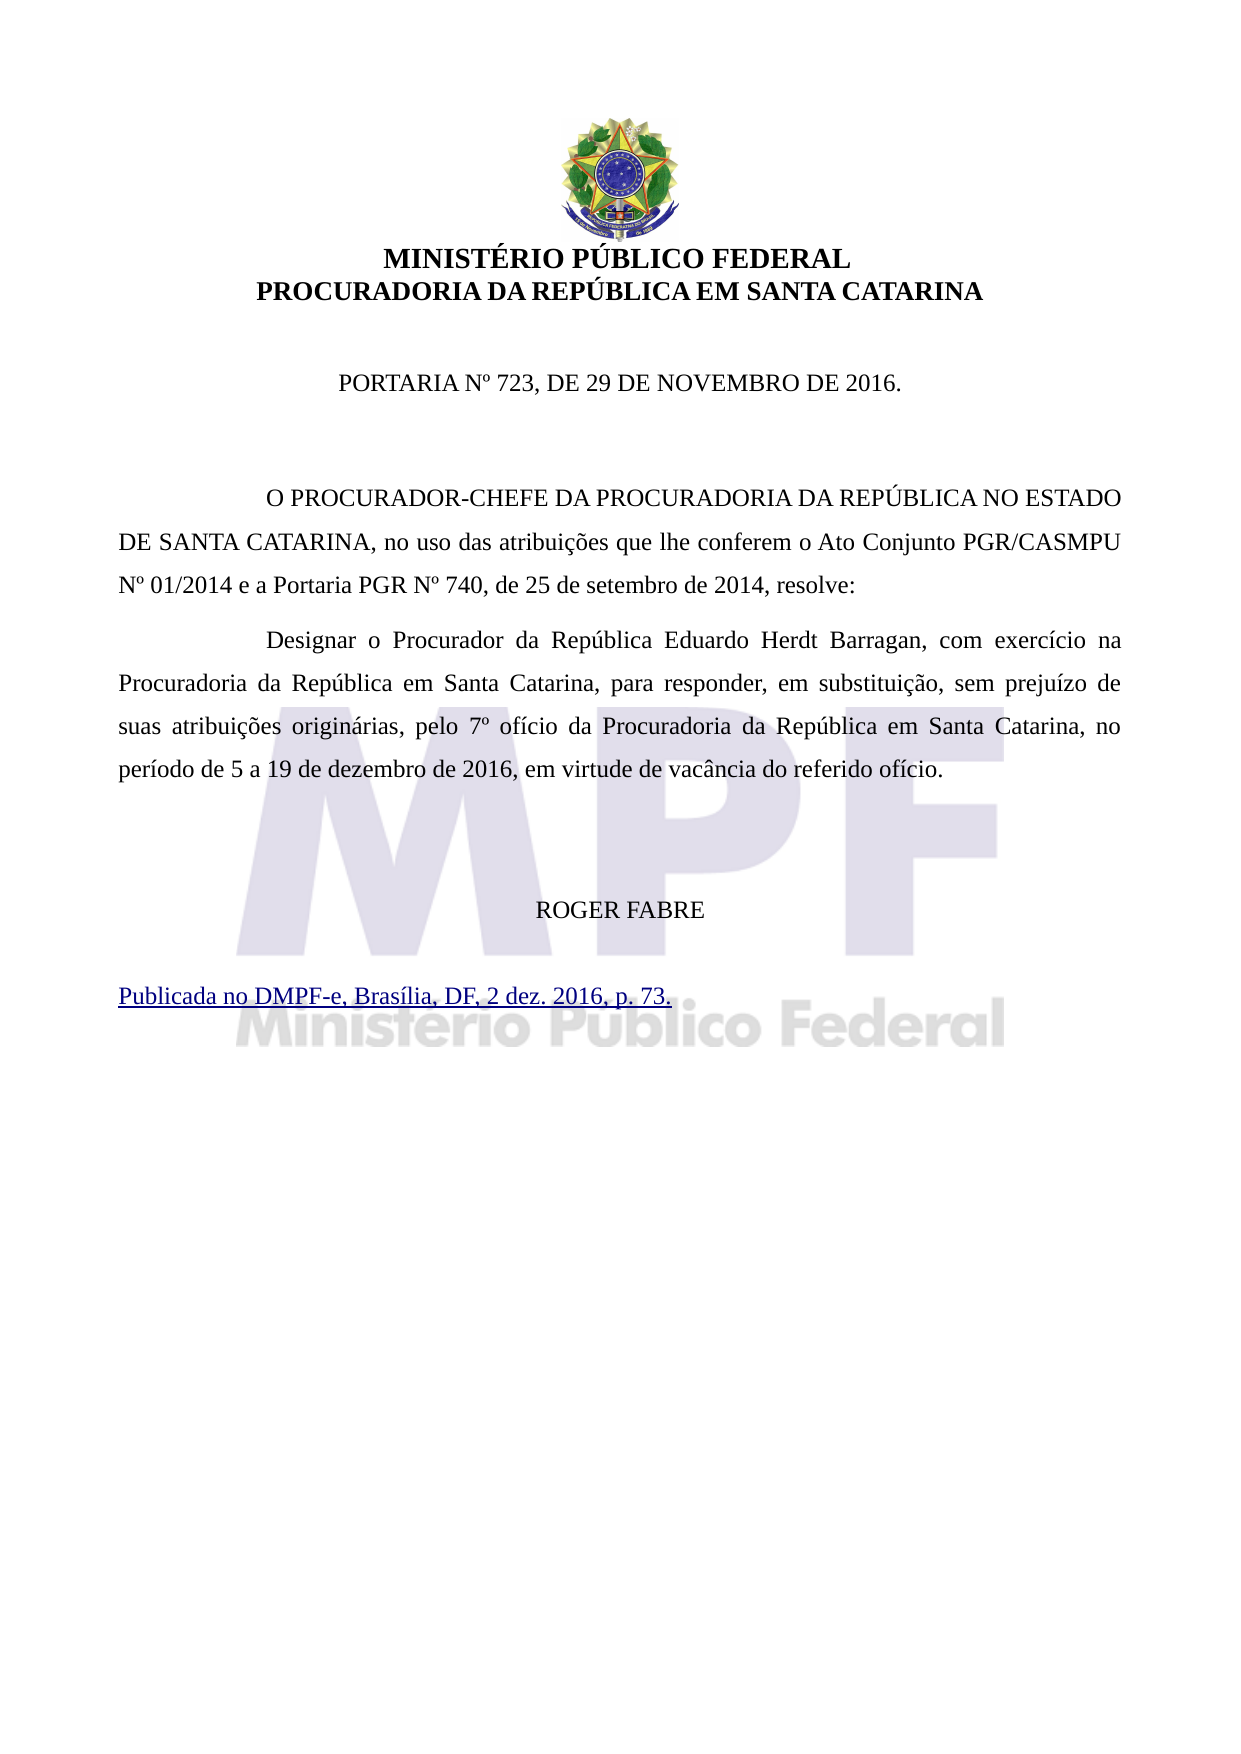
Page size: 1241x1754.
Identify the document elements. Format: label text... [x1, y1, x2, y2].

picture [236, 783, 1004, 895]
text PROCURADORIA DA REPÚBLICA EM SANTA CATARINA [118, 275, 1122, 306]
text Designar o Procurador da República Eduardo Herdt Barragan, com exercício na Procuradoria da República em Santa Catarina, para responder, em substituição, sem prejuízo de suas atribuições originárias, pelo 7º ofício da Procuradoria da República em Santa Catarina, no período de 5 a 19 de dezembro de 2016, em virtude de vacância do referido ofício. [118, 625, 1122, 783]
picture [236, 924, 1004, 981]
text Publicada no DMPF-e, Brasília, DF, 2 dez. 2016, p. 73. [118, 981, 1122, 1010]
text PORTARIA Nº 723, DE 29 DE NOVEMBRO DE 2016. [118, 368, 1122, 397]
picture [236, 1010, 1004, 1047]
text MINISTÉRIO PÚBLICO FEDERAL [118, 176, 1122, 275]
text ROGER FABRE [118, 895, 1122, 924]
text O PROCURADOR-CHEFE DA PROCURADORIA DA REPÚBLICA NO ESTADO DE SANTA CATARINA, no uso das atribuições que lhe conferem o Ato Conjunto PGR/CASMPU Nº 01/2014 e a Portaria PGR Nº 740, de 25 de setembro de 2014, resolve: [118, 483, 1122, 598]
